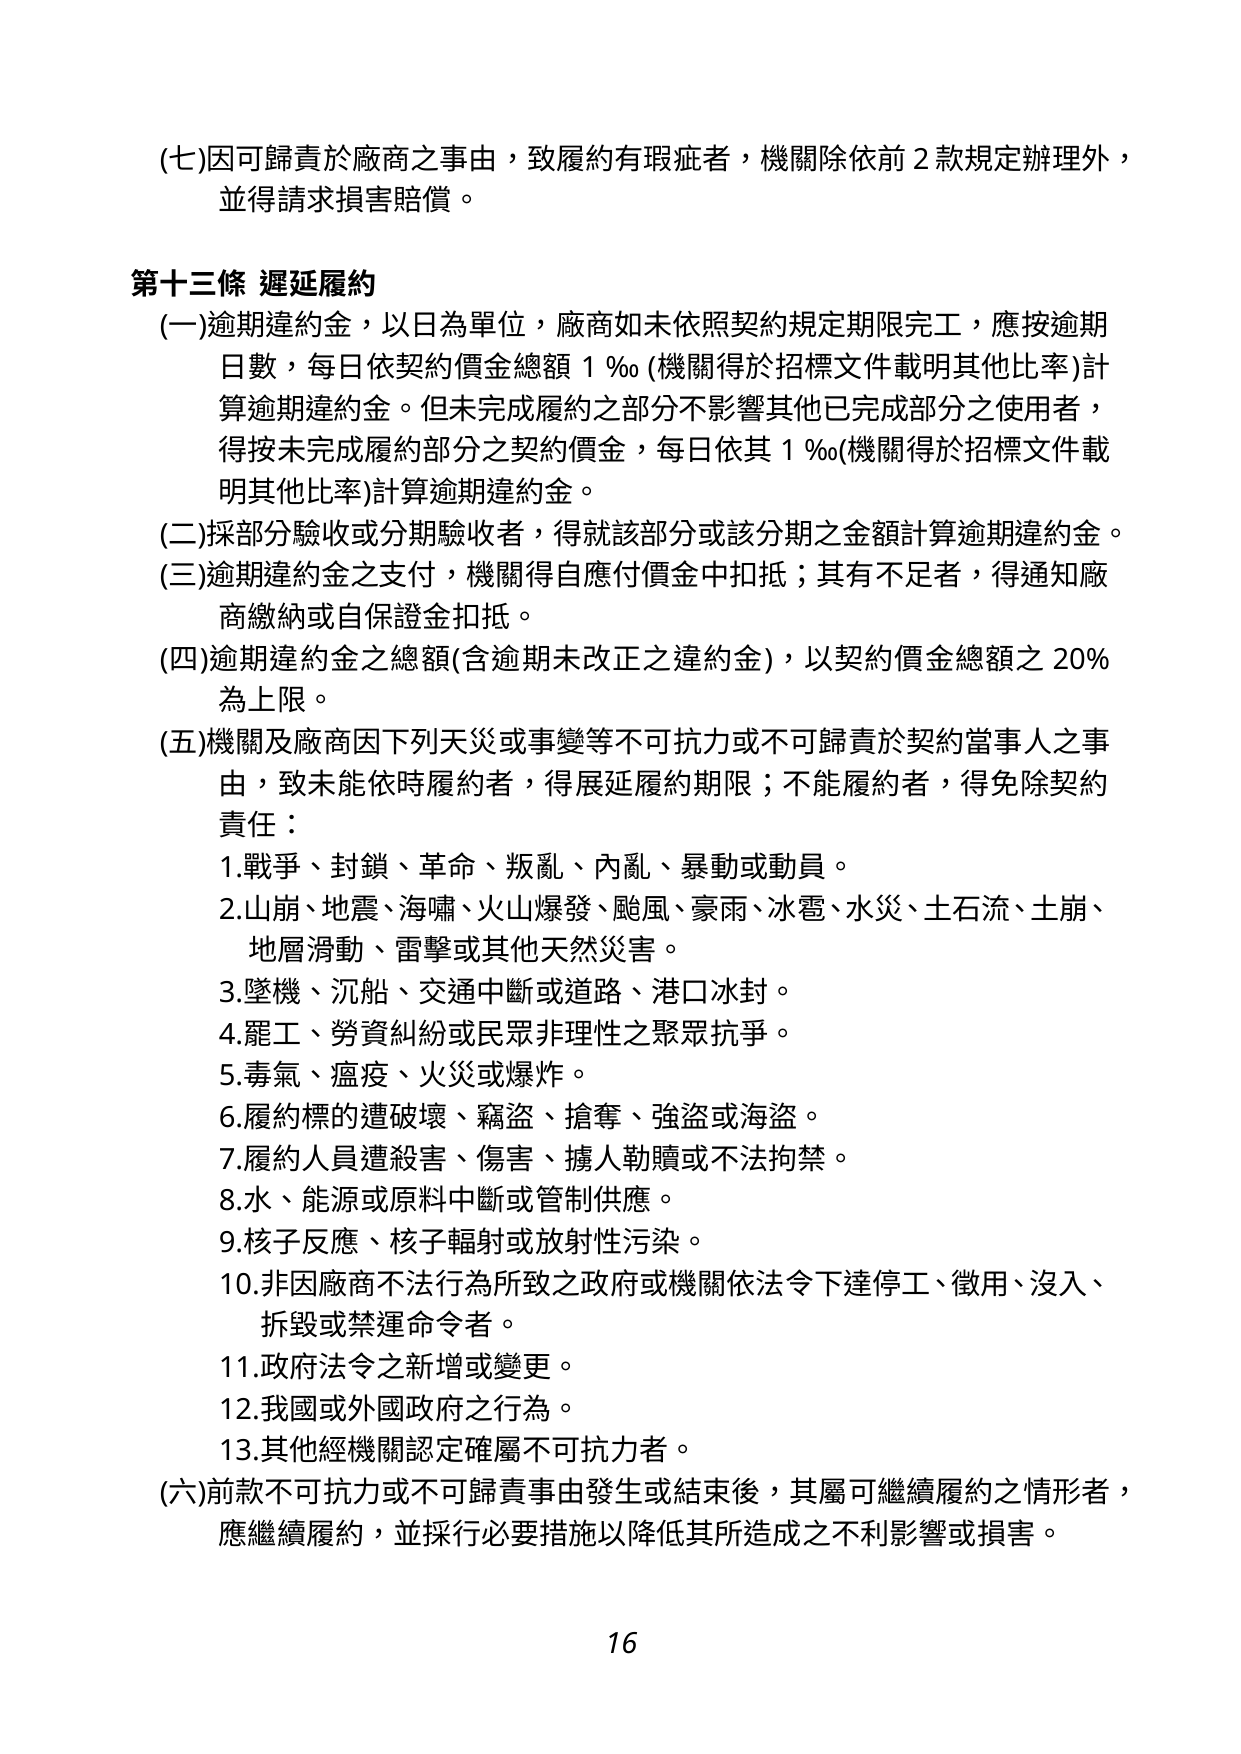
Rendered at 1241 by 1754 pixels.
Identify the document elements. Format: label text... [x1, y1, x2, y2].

text 11.政府法令之新增或變更。 [218, 1344, 1108, 1386]
text 第十三條 遲延履約 [130, 261, 1110, 302]
text 3.墜機、沉船、交通中斷或道路、港口冰封。 [218, 969, 1108, 1011]
text (四)逾期違約金之總額(含逾期未改正之違約金)，以契約價金總額之20% 為上限。 [159, 636, 1110, 719]
text 9.核子反應、核子輻射或放射性污染。 [218, 1219, 1108, 1261]
text 10.非因廠商不法行為所致之政府或機關依法令下達停工、徵用、沒入、拆毀或禁運命令者。 [218, 1261, 1108, 1344]
text 6.履約標的遭破壞、竊盜、搶奪、強盜或海盜。 [218, 1094, 1108, 1136]
text 1.戰爭、封鎖、革命、叛亂、內亂、暴動或動員。 [218, 844, 1108, 886]
text 12.我國或外國政府之行為。 [218, 1386, 1108, 1427]
text 7.履約人員遭殺害、傷害、擄人勒贖或不法拘禁。 [218, 1136, 1108, 1177]
text (一)逾期違約金，以日為單位，廠商如未依照契約規定期限完工，應按逾期日數，每日依契約價金總額 1 ‰ (機關得於招標文件載明其他比率)計算逾期違約金。但未完成履約之部分不影響其他已完成部分之使用者，得按未完成履約部分之契約價金，每日依其1 ‰(機關得於招標文件載明其他比率)計算逾期違約金。 [159, 302, 1110, 511]
text (三)逾期違約金之支付，機關得自應付價金中扣抵；其有不足者，得通知廠商繳納或自保證金扣抵。 [159, 552, 1110, 636]
text 5.毒氣、瘟疫、火災或爆炸。 [218, 1052, 1108, 1094]
text 8.水、能源或原料中斷或管制供應。 [218, 1177, 1108, 1219]
text 4.罷工、勞資糾紛或民眾非理性之聚眾抗爭。 [218, 1011, 1108, 1052]
text 2.山崩、地震、海嘯、火山爆發、颱風、豪雨、冰雹、水災、土石流、土崩、地層滑動、雷擊或其他天然災害。 [218, 886, 1108, 969]
text (二)採部分驗收或分期驗收者，得就該部分或該分期之金額計算逾期違約金。 [159, 511, 1110, 552]
text (六)前款不可抗力或不可歸責事由發生或結束後，其屬可繼續履約之情形者，應繼續履約，並採行必要措施以降低其所造成之不利影響或損害。 [159, 1469, 1110, 1552]
text (七)因可歸責於廠商之事由，致履約有瑕疵者，機關除依前2款規定辦理外，並得請求損害賠償。 [159, 136, 1110, 219]
text (五)機關及廠商因下列天災或事變等不可抗力或不可歸責於契約當事人之事由，致未能依時履約者，得展延履約期限；不能履約者，得免除契約責任： [159, 719, 1110, 844]
text 13.其他經機關認定確屬不可抗力者。 [218, 1427, 1108, 1469]
